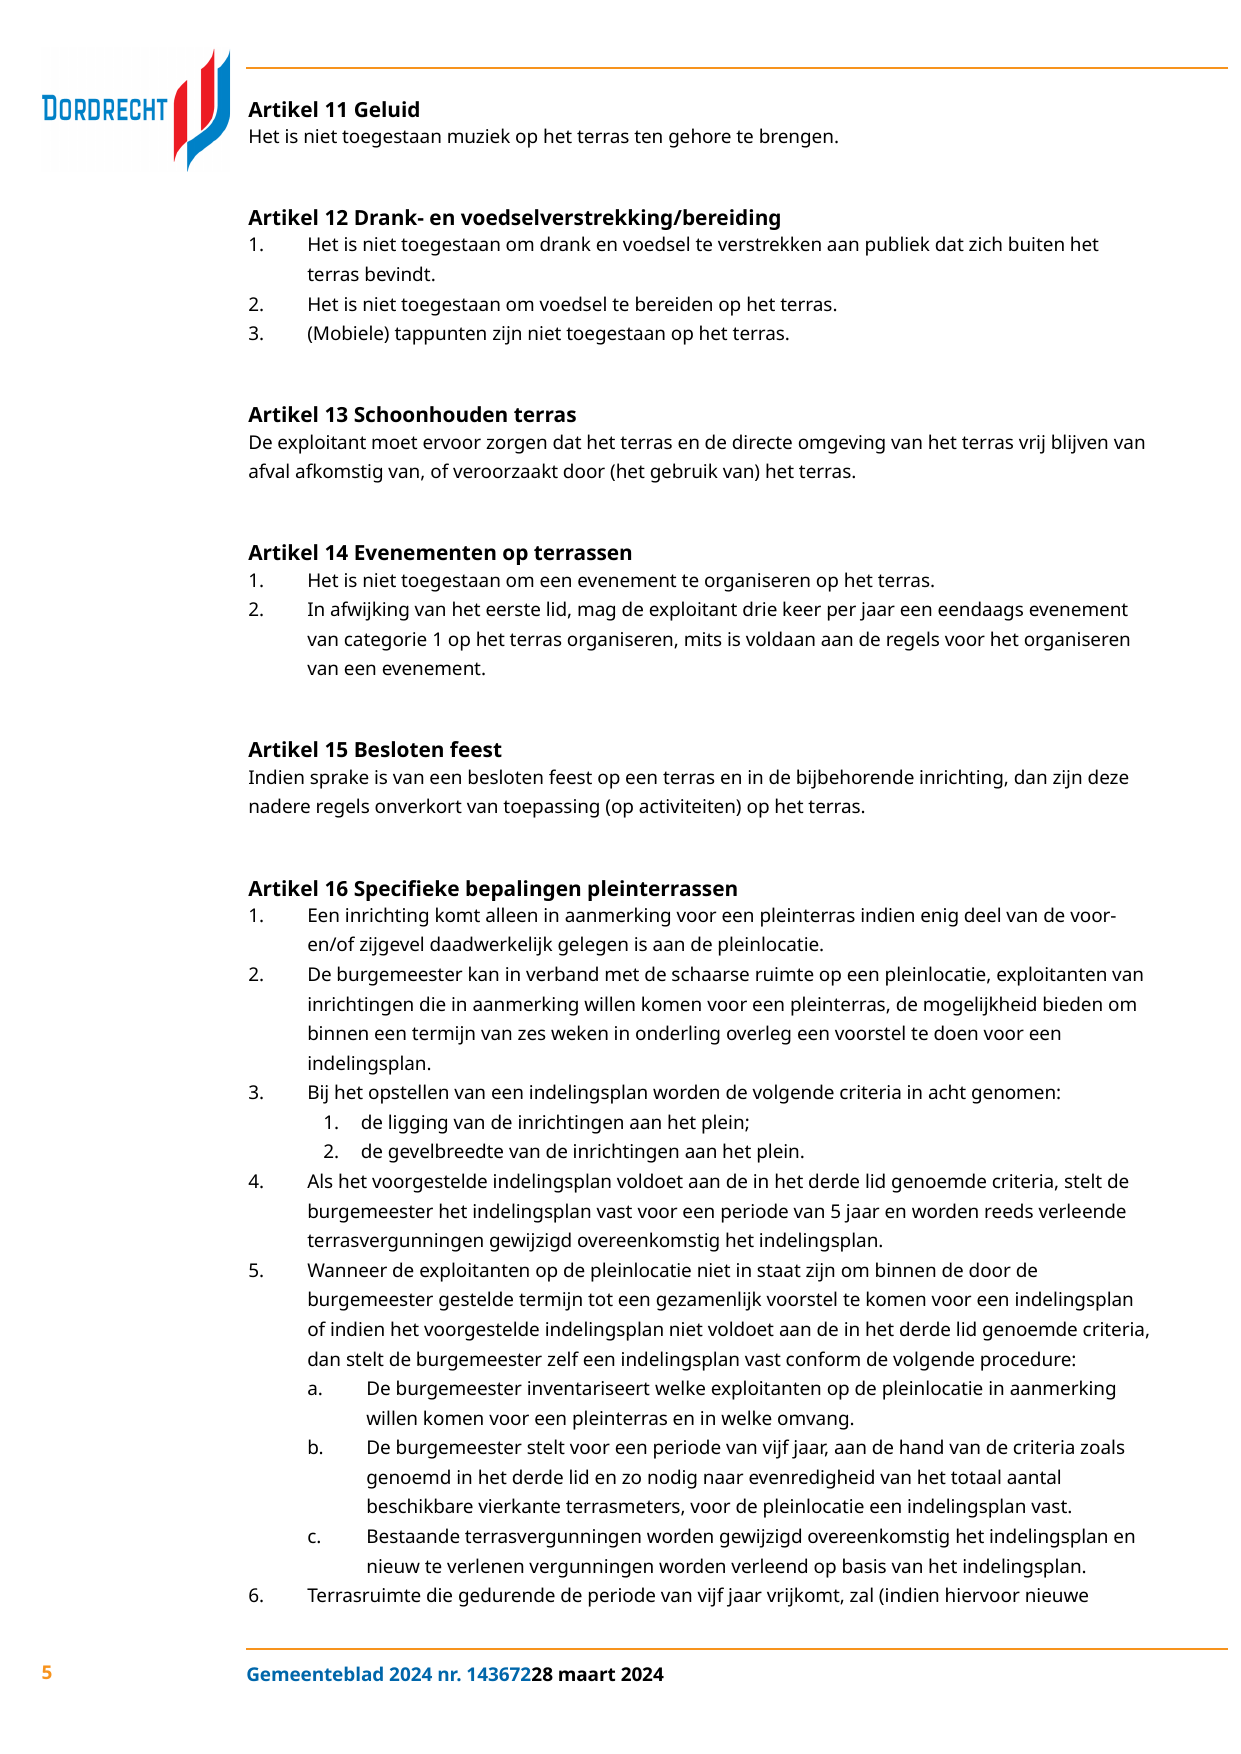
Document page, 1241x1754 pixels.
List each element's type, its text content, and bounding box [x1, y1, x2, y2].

text Artikel 14 Evenementen op terrassen [248, 538, 1152, 567]
list Wanneer de exploitanten op de pleinlocatie niet in staat zijn om binnen de door de burgemeester gestelde termijn tot een gezamenlijk voorstel te komen voor een indelingsplan of indien het voorgestelde indelingsplan niet voldoet aan de in het derde lid genoemde criteria, dan stelt de burgemeester zelf een indelingsplan vast conform de volgende procedure: [248, 1257, 1152, 1372]
list (Mobiele) tappunten zijn niet toegestaan op het terras. [248, 320, 1152, 346]
list Een inrichting komt alleen in aanmerking voor een pleinterras indien enig deel van de voor- en/of zijgevel daadwerkelijk gelegen is aan de pleinlocatie. [248, 902, 1152, 957]
text Artikel 16 Specifieke bepalingen pleinterrassen [248, 874, 1152, 902]
list Terrasruimte die gedurende de periode van vijf jaar vrijkomt, zal (indien hiervoor nieuwe [248, 1582, 1152, 1608]
list Bij het opstellen van een indelingsplan worden de volgende criteria in acht genomen: [248, 1079, 1152, 1105]
list Bestaande terrasvergunningen worden gewijzigd overeenkomstig het indelingsplan en nieuw te verlenen vergunningen worden verleend op basis van het indelingsplan. [307, 1523, 1152, 1579]
text Artikel 12 Drank- en voedselverstrekking/bereiding [248, 203, 1152, 232]
list Het is niet toegestaan om voedsel te bereiden op het terras. [248, 291, 1152, 317]
list de gevelbreedte van de inrichtingen aan het plein. [323, 1139, 1152, 1164]
list de ligging van de inrichtingen aan het plein; [323, 1109, 1152, 1135]
list De burgemeester kan in verband met de schaarse ruimte op een pleinlocatie, exploitanten van inrichtingen die in aanmerking willen komen voor een pleinterras, de mogelijkheid bieden om binnen een termijn van zes weken in onderling overleg een voorstel te doen voor een indelingsplan. [248, 961, 1152, 1076]
list In afwijking van het eerste lid, mag de exploitant drie keer per jaar een eendaags evenement van categorie 1 op het terras organiseren, mits is voldaan aan de regels voor het organiseren van een evenement. [248, 596, 1152, 681]
text Indien sprake is van een besloten feest op een terras en in de bijbehorende inrichting, dan zijn deze nadere regels onverkort van toepassing (op activiteiten) op het terras. [248, 764, 1152, 819]
text De exploitant moet ervoor zorgen dat het terras en de directe omgeving van het terras vrij blijven van afval afkomstig van, of veroorzaakt door (het gebruik van) het terras. [248, 429, 1152, 484]
list De burgemeester stelt voor een periode van vijf jaar, aan de hand van de criteria zoals genoemd in het derde lid en zo nodig naar evenredigheid van het totaal aantal beschikbare vierkante terrasmeters, voor de pleinlocatie een indelingsplan vast. [307, 1434, 1152, 1519]
text Het is niet toegestaan muziek op het terras ten gehore te brengen. [248, 123, 1152, 149]
list Als het voorgestelde indelingsplan voldoet aan de in het derde lid genoemde criteria, stelt de burgemeester het indelingsplan vast voor een periode van 5 jaar en worden reeds verleende terrasvergunningen gewijzigd overeenkomstig het indelingsplan. [248, 1168, 1152, 1253]
list Het is niet toegestaan om een evenement te organiseren op het terras. [248, 567, 1152, 593]
text Artikel 13 Schoonhouden terras [248, 400, 1152, 429]
list Het is niet toegestaan om drank en voedsel te verstrekken aan publiek dat zich buiten het terras bevindt. [248, 232, 1152, 287]
text Artikel 11 Geluid [248, 95, 1152, 123]
text Artikel 15 Besloten feest [248, 736, 1152, 764]
list De burgemeester inventariseert welke exploitanten op de pleinlocatie in aanmerking willen komen voor een pleinterras en in welke omvang. [307, 1375, 1152, 1431]
picture [41, 47, 231, 172]
